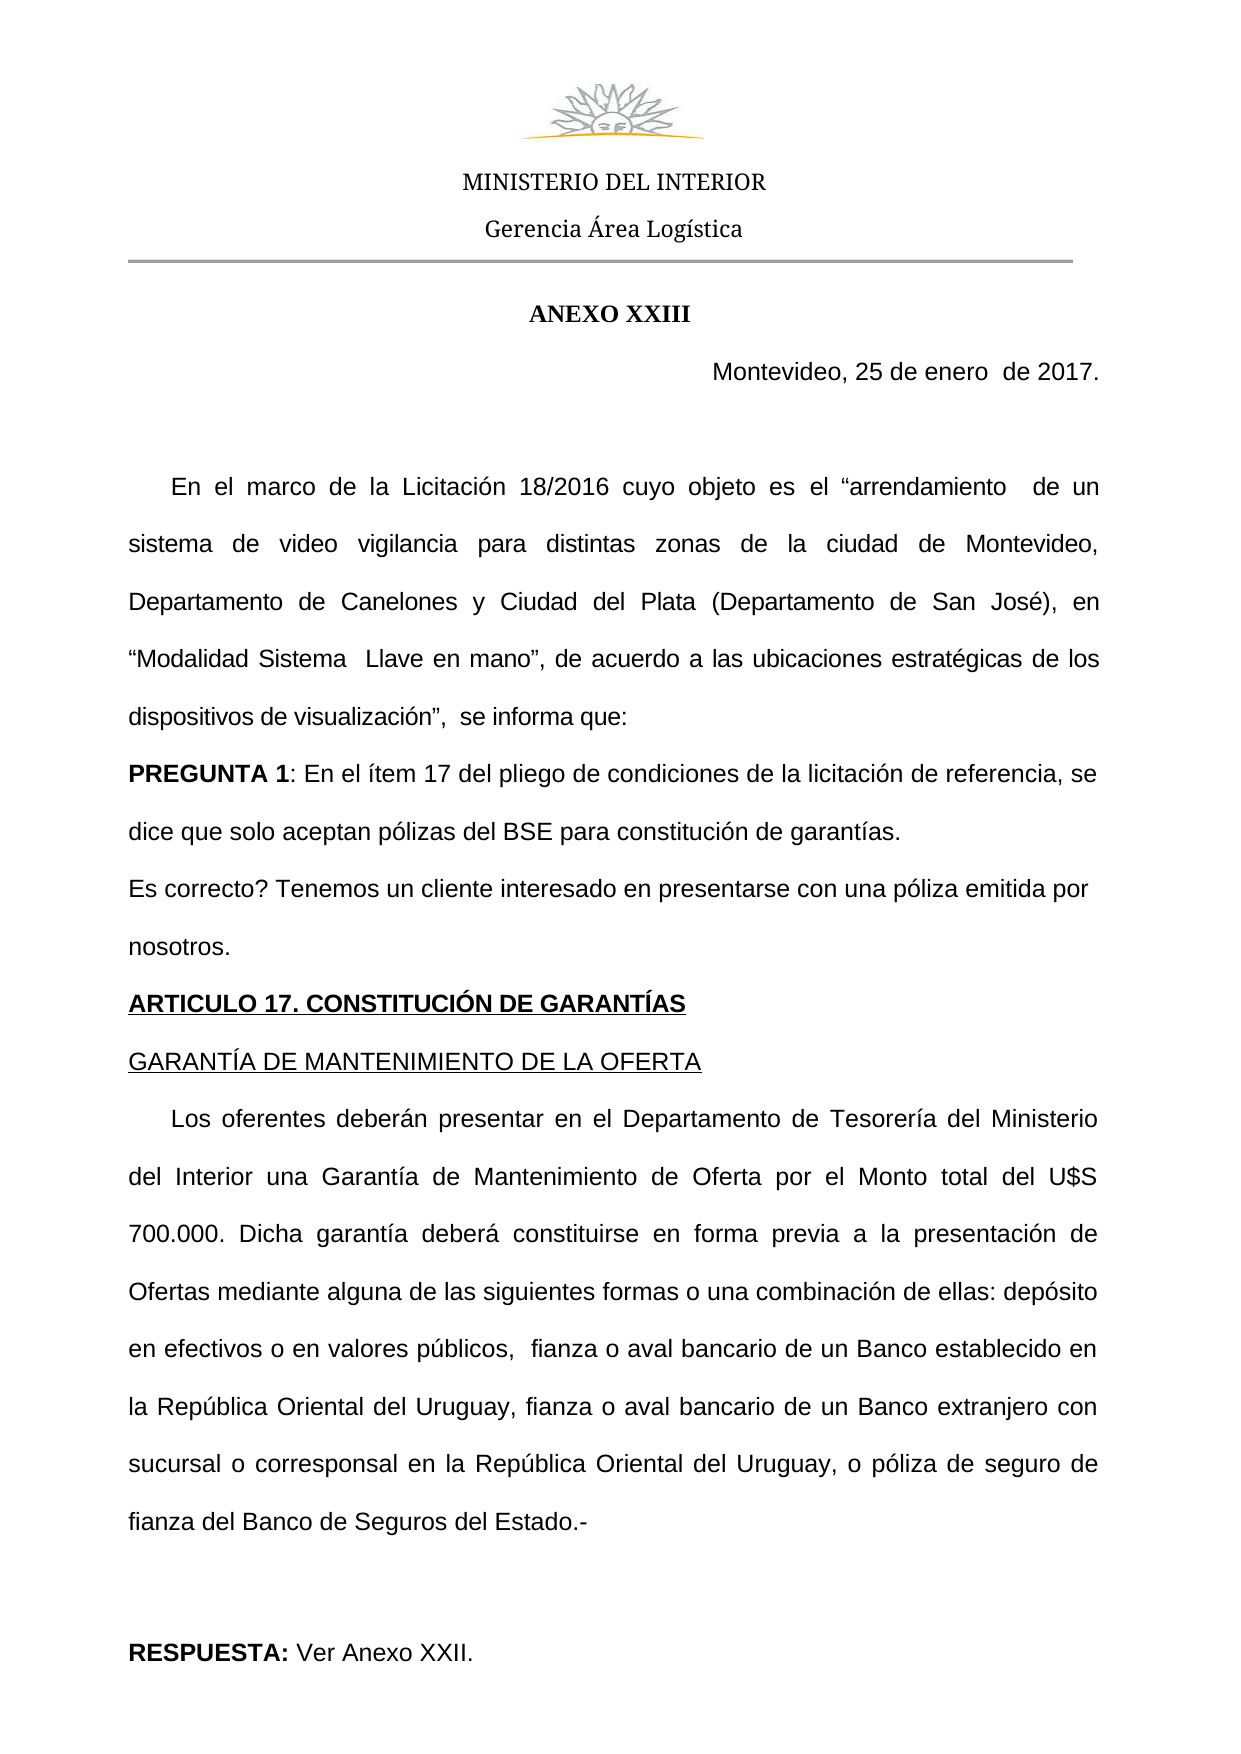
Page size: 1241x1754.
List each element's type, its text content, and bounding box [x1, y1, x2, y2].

text Montevideo, 25 de enero de 2017. [128, 357, 1100, 385]
picture [516, 81, 712, 143]
text ARTICULO 17. CONSTITUCIÓN DE GARANTÍAS [128, 989, 1100, 1018]
text GARANTÍA DE MANTENIMIENTO DE LA OFERTA [128, 1047, 1100, 1075]
text Los oferentes deberán presentar en el Departamento de Tesorería del Ministerio del Interior una Garantía de Mantenimiento de Oferta por el Monto total del U$S 700.000. Dicha garantía deberá constituirse en forma previa a la presentación de Ofertas mediante alguna de las siguientes formas o una combinación de ellas: depósito en efectivos o en valores públicos, fianza o aval bancario de un Banco establecido en la República Oriental del Uruguay, fianza o aval bancario de un Banco extranjero con sucursal o corresponsal en la República Oriental del Uruguay, o póliza de seguro de fianza del Banco de Seguros del Estado.- [128, 1104, 1100, 1535]
text En el marco de la Licitación 18/2016 cuyo objeto es el “arrendamiento de un sistema de video vigilancia para distintas zonas de la ciudad de Montevideo, Departamento de Canelones y Ciudad del Plata (Departamento de San José), en “Modalidad Sistema Llave en mano”, de acuerdo a las ubicaciones estratégicas de los dispositivos de visualización”, se informa que: [128, 472, 1100, 730]
text Es correcto? Tenemos un cliente interesado en presentarse con una póliza emitida por nosotros. [128, 874, 1100, 960]
text RESPUESTA: Ver Anexo XXII. [128, 1638, 1100, 1667]
text PREGUNTA 1: En el ítem 17 del pliego de condiciones de la licitación de referencia, se dice que solo aceptan pólizas del BSE para constitución de garantías. [128, 759, 1100, 845]
text ANEXO XXIII [128, 299, 1100, 328]
text Gerencia Área Logística [128, 213, 1100, 244]
text MINISTERIO DEL INTERIOR [128, 166, 1100, 197]
